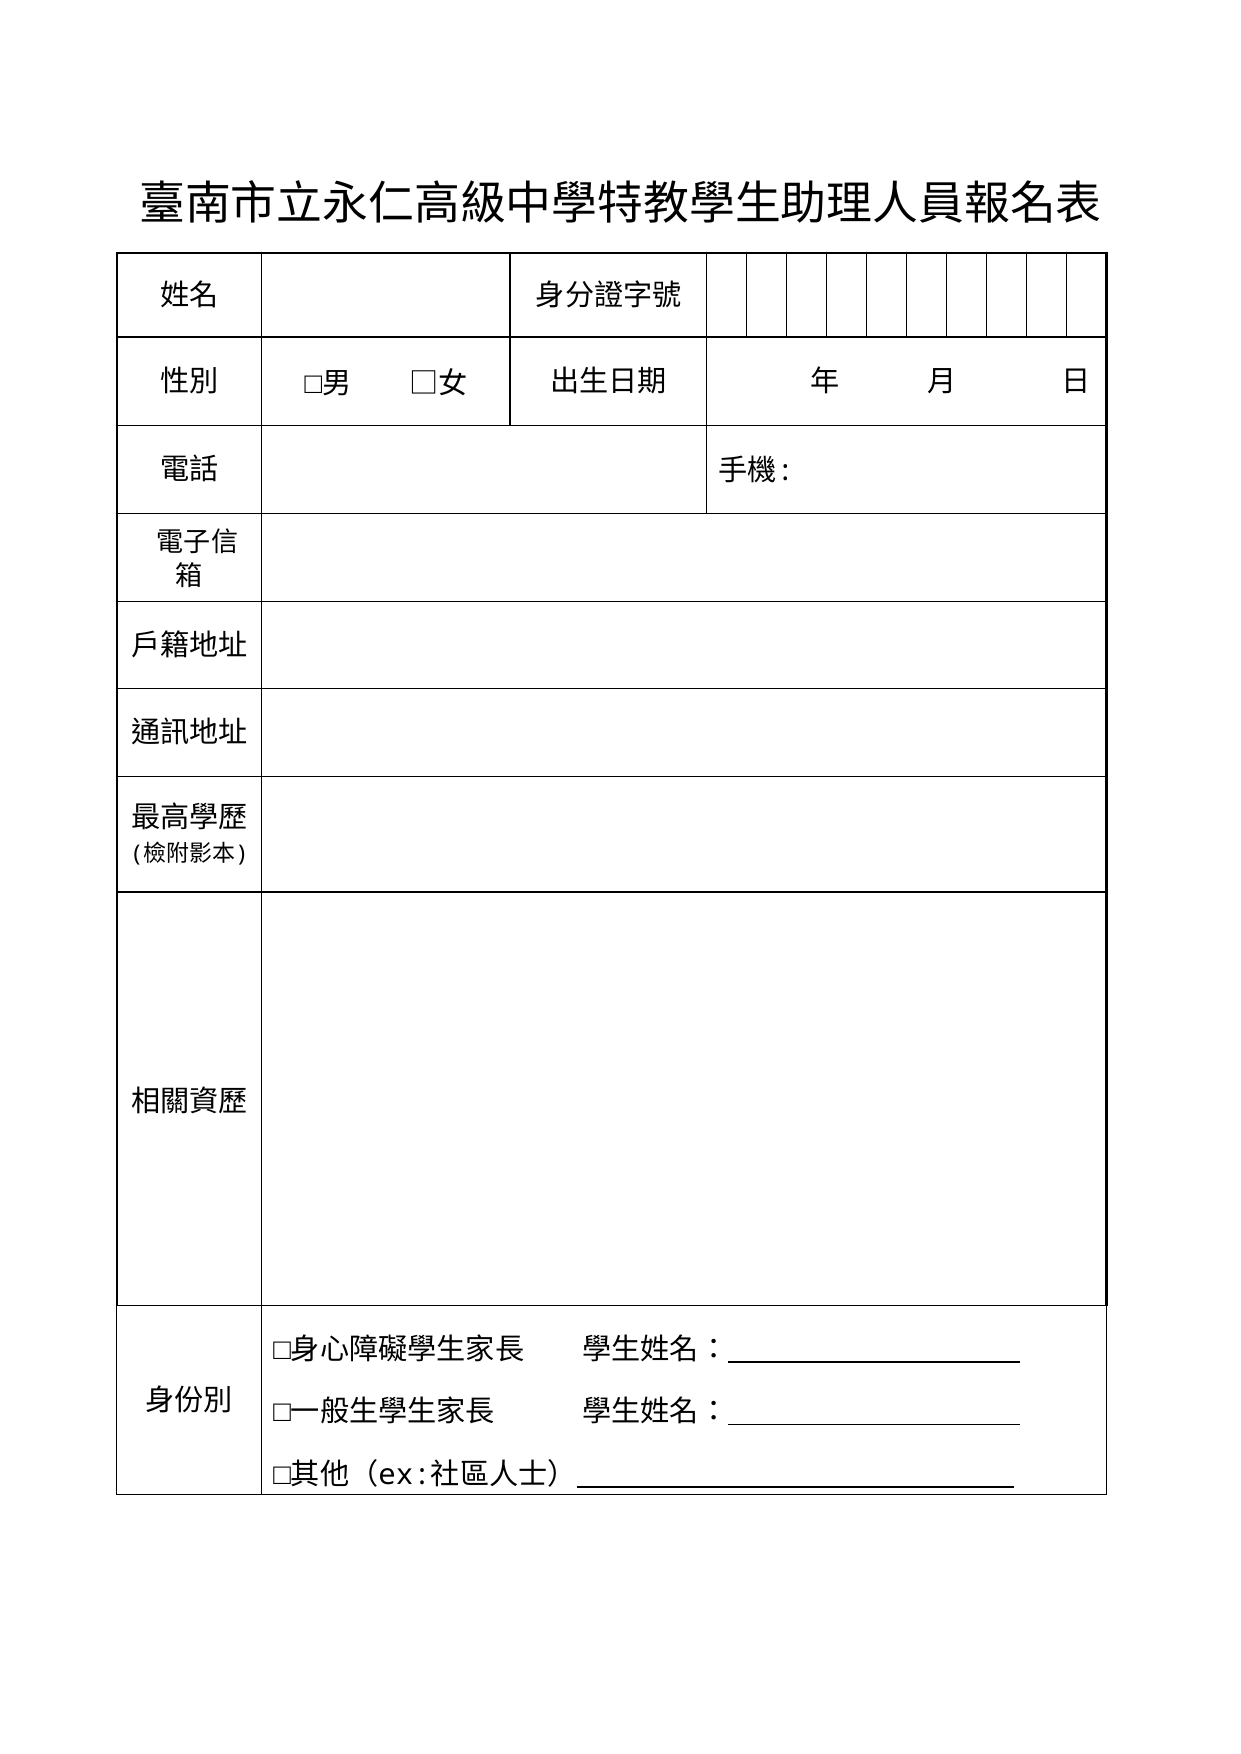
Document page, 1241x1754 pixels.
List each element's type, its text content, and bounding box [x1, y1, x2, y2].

table_header [787, 254, 826, 336]
table_header [747, 254, 786, 336]
table_cell 電話 [118, 426, 261, 513]
text 臺南市立永仁高級中學特教學生助理人員報名表 [118, 127, 1122, 252]
table_header [707, 254, 746, 336]
table_cell [1108, 601, 1140, 688]
table_cell 電子信箱 [118, 514, 261, 601]
table_cell [1108, 688, 1140, 776]
table_cell [1108, 891, 1140, 1305]
table_header [867, 254, 906, 336]
table_header [1027, 254, 1066, 336]
table_cell □身心障礙學生家長 學生姓名： □一般生學生家長 學生姓名： □其他（ex:社區人士） [262, 1306, 1106, 1494]
table_cell [262, 777, 1105, 891]
table_cell [1108, 425, 1140, 513]
table_header [1067, 254, 1105, 336]
table_cell [262, 514, 1105, 601]
table_cell 最高學歷 (檢附影本) [118, 777, 261, 891]
table_cell [262, 602, 1105, 688]
table_cell 年 月 日 [707, 338, 1105, 424]
table_cell [1108, 513, 1140, 601]
table_header [1108, 252, 1140, 336]
table_header [987, 254, 1026, 336]
table_header [827, 254, 866, 336]
table_cell [262, 893, 1105, 1305]
table_header 姓名 [118, 254, 261, 336]
table_header [947, 254, 986, 336]
table_cell 身份別 [117, 1306, 261, 1494]
table_cell 通訊地址 [118, 689, 261, 776]
table_cell [1108, 776, 1140, 891]
table_cell □男 □女 [262, 338, 509, 424]
table_cell [1107, 1305, 1140, 1494]
table_header [262, 254, 509, 336]
table_cell 相關資歷 [118, 893, 261, 1305]
table_cell 性別 [118, 338, 261, 424]
table_cell [262, 426, 706, 513]
table_cell [1108, 336, 1140, 424]
table_header [907, 254, 946, 336]
table_cell [262, 689, 1105, 776]
table_cell 出生日期 [511, 338, 706, 424]
table_cell 戶籍地址 [118, 602, 261, 688]
table_header 身分證字號 [511, 254, 706, 336]
table_cell 手機: [707, 426, 1105, 513]
